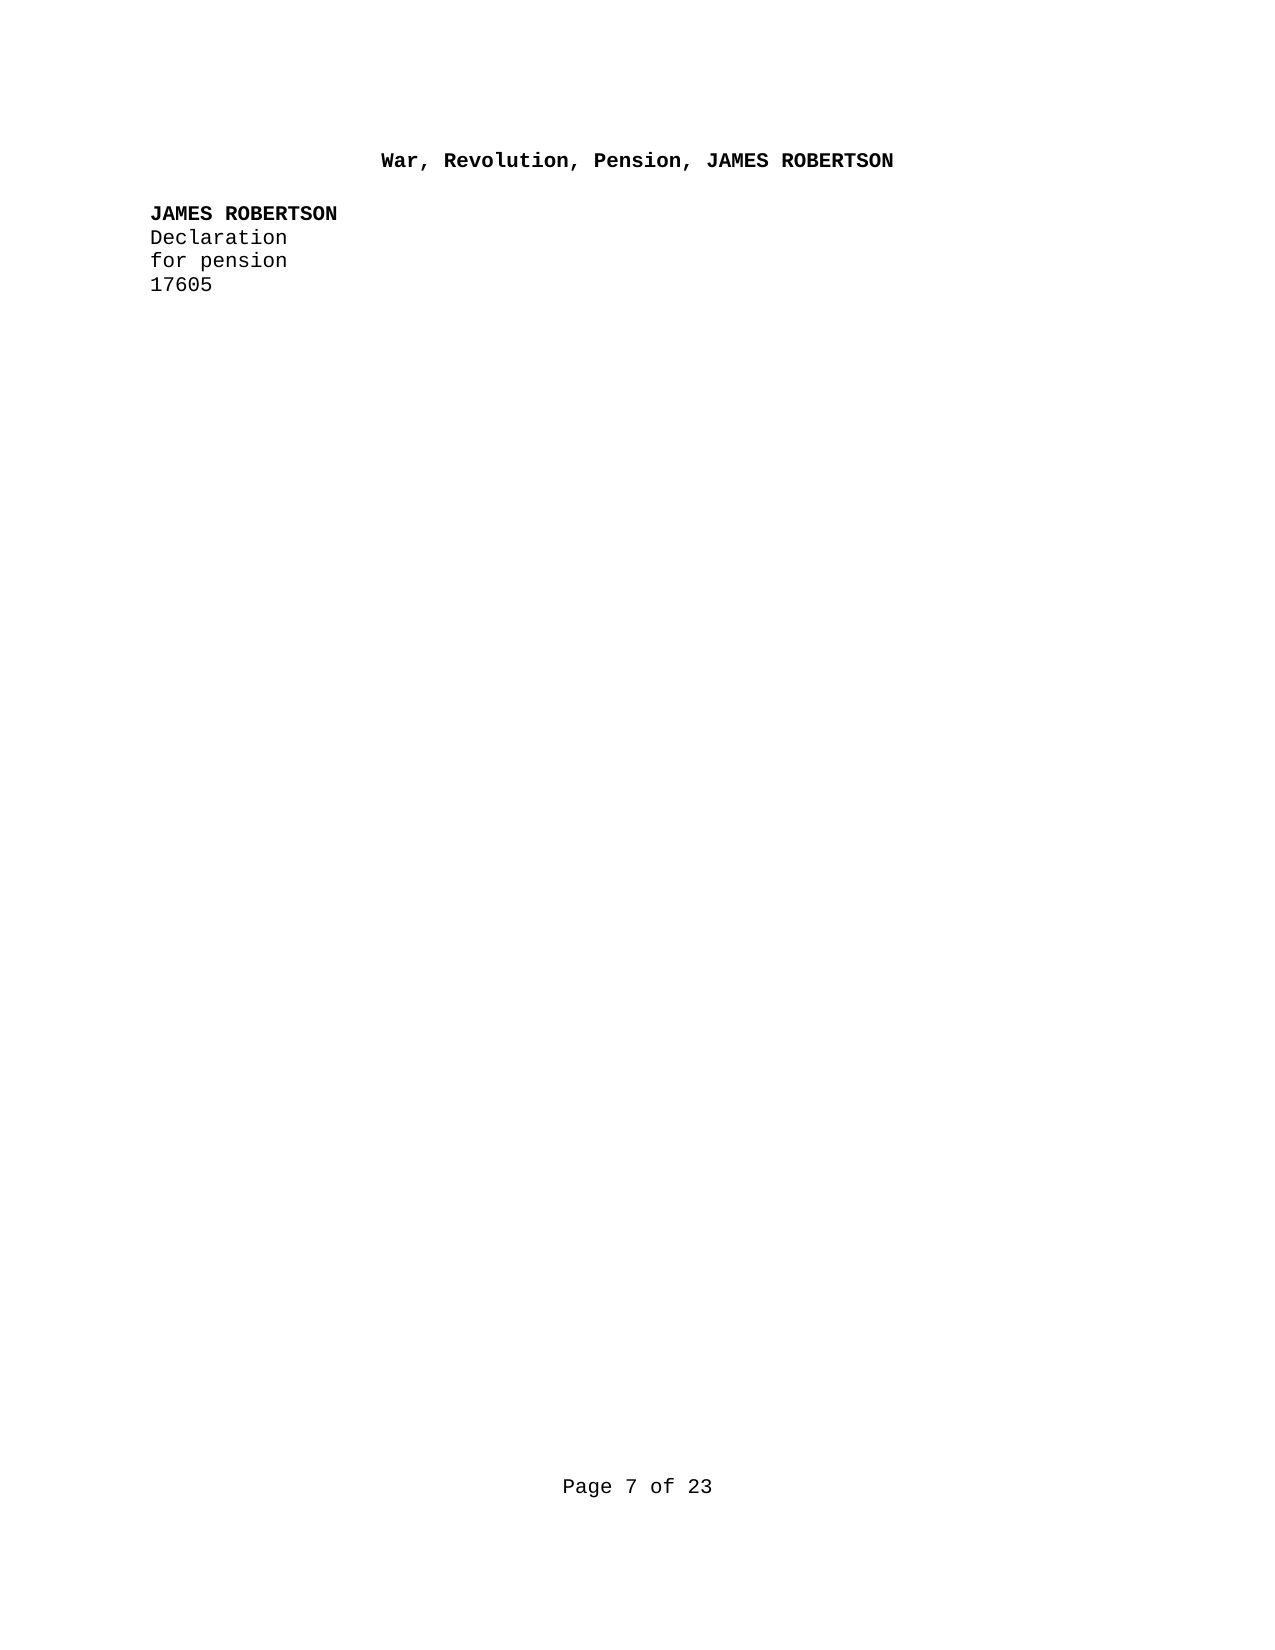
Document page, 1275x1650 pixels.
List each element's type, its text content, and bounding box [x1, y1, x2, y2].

text Declaration [150, 227, 1125, 250]
text James Robertson [150, 203, 1125, 227]
text 17605 [150, 274, 1125, 298]
text for pension [150, 250, 1125, 274]
